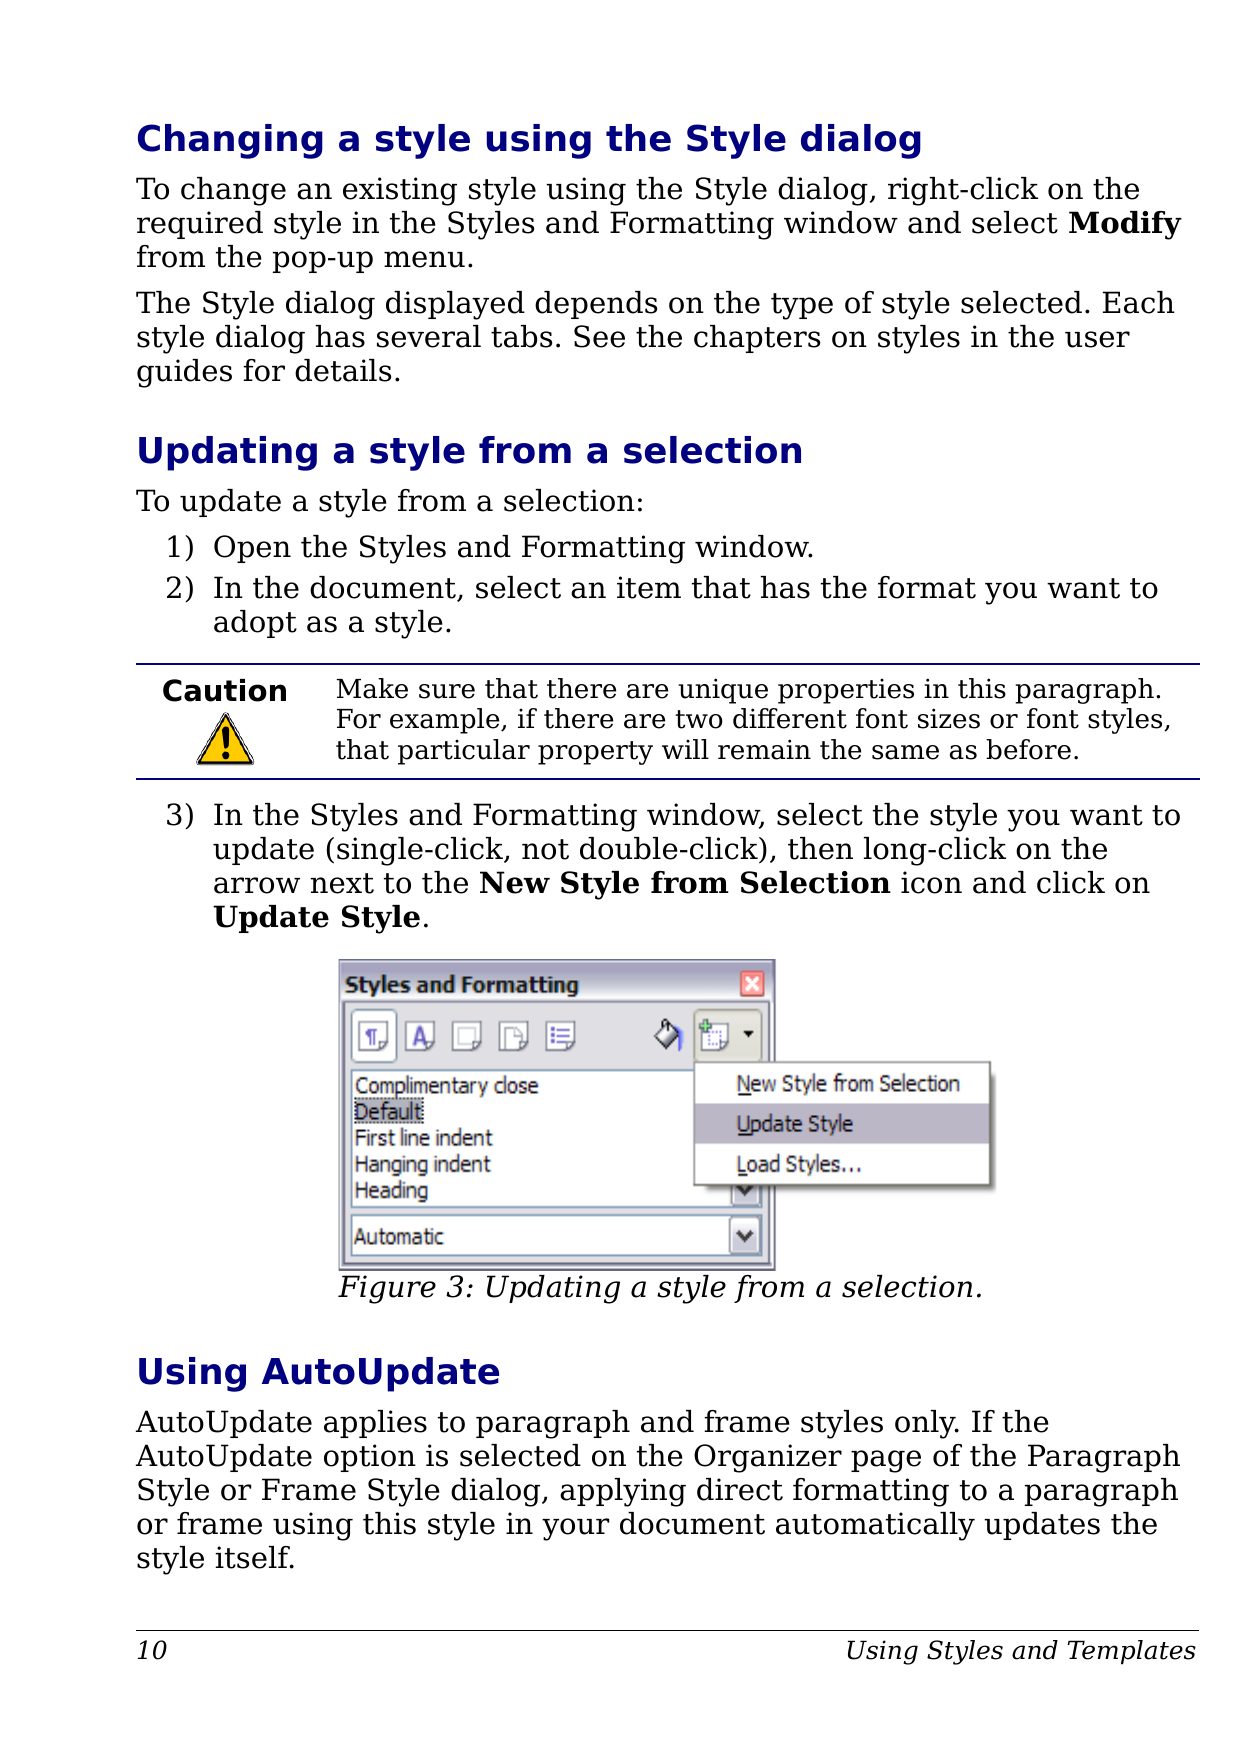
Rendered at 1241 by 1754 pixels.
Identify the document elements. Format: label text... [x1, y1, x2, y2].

list Open the Styles and Formatting window. [195, 531, 1199, 565]
list In the document, select an item that has the format you want to adopt as a style. [195, 571, 1199, 639]
subtitle Updating a style from a selection [136, 430, 1199, 472]
picture [338, 959, 997, 1271]
table_header Make sure that there are unique properties in this paragraph. For example, if there are two different font sizes or font styles, that particular property will remain the same as before. [314, 665, 1200, 778]
subtitle Changing a style using the Style dialog [136, 118, 1199, 159]
list In the Styles and Formatting window, select the style you want to update (single-click, not double-click), then long-click on the arrow next to the New Style from Selection icon and click on Update Style. [195, 798, 1199, 934]
text The Style dialog displayed depends on the type of style selected. Each style dialog has several tabs. See the chapters on styles in the user guides for details. [136, 287, 1199, 389]
text AutoUpdate applies to paragraph and frame styles only. If the AutoUpdate option is selected on the Organizer page of the Paragraph Style or Frame Style dialog, applying direct formatting to a paragraph or frame using this style in your document automatically updates the style itself. [136, 1405, 1199, 1575]
text To update a style from a selection: [136, 484, 1199, 518]
picture [192, 708, 258, 769]
subtitle Using AutoUpdate [136, 1351, 1199, 1393]
text Figure 3: Updating a style from a selection. [338, 1271, 996, 1305]
table_header Caution [136, 665, 314, 778]
text To change an existing style using the Style dialog, right-click on the required style in the Styles and Formatting window and select Modify from the pop-up menu. [136, 172, 1199, 274]
